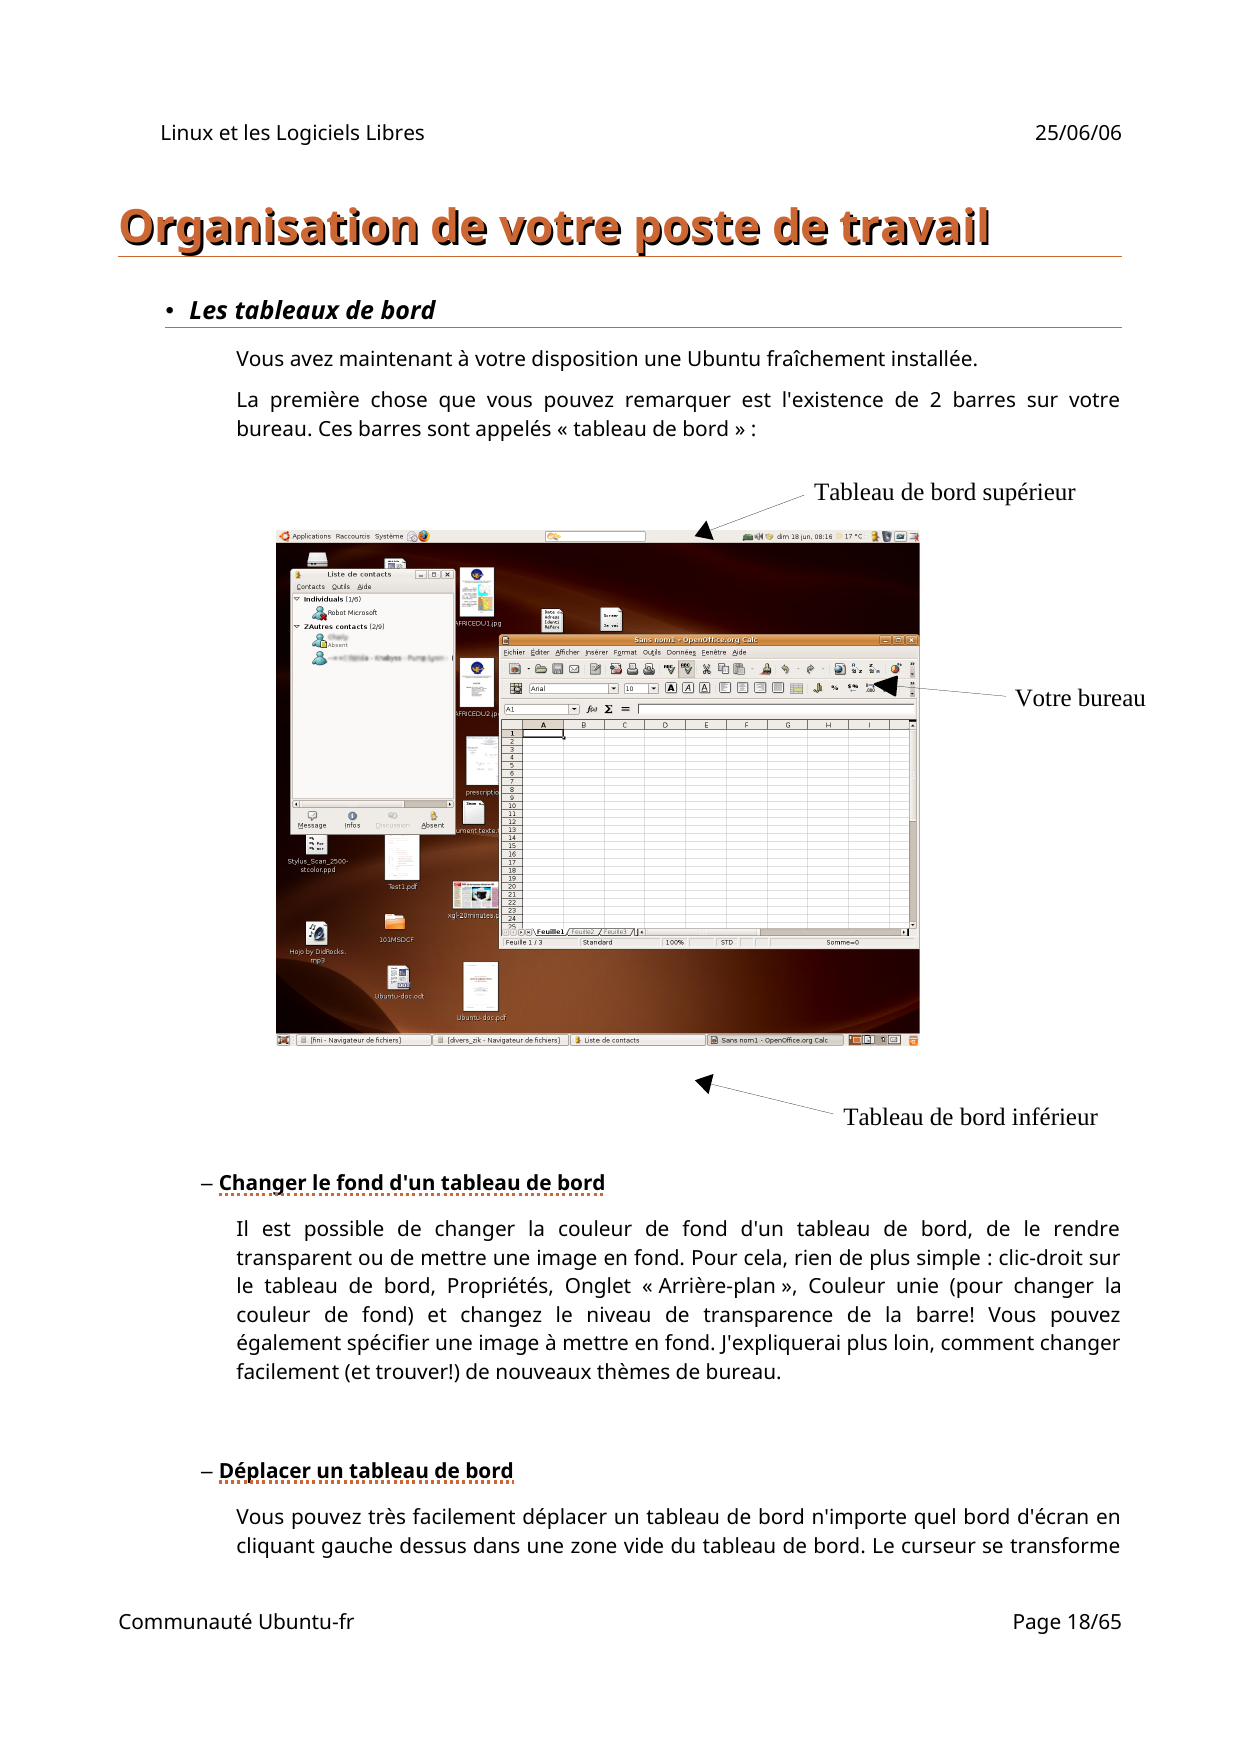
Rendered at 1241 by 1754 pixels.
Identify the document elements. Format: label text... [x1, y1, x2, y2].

subtitle Les tableaux de bord [165, 293, 1122, 327]
subtitle Déplacer un tableau de bord [201, 1456, 1122, 1485]
text Vous pouvez très facilement déplacer un tableau de bord n'importe quel bord d'écran en cliquant gauche dessus dans une zone vide du tableau de bord. Le curseur se transforme [236, 1502, 1122, 1559]
text Vous avez maintenant à votre disposition une Ubuntu fraîchement installée. [236, 344, 1122, 373]
picture [276, 530, 920, 1046]
text La première chose que vous pouvez remarquer est l'existence de 2 barres sur votre bureau. Ces barres sont appelés « tableau de bord » : [236, 385, 1122, 442]
subtitle Changer le fond d'un tableau de bord [201, 1168, 1122, 1197]
subtitle Organisation de votre poste de travail [118, 194, 1122, 256]
text Il est possible de changer la couleur de fond d'un tableau de bord, de le rendre transparent ou de mettre une image en fond. Pour cela, rien de plus simple : clic-droit sur le tableau de bord, Propriétés, Onglet « Arrière-plan », Couleur unie (pour changer la couleur de fond) et changez le niveau de transparence de la barre! Vous pouvez également spécifier une image à mettre en fond. J'expliquerai plus loin, comment changer facilement (et trouver!) de nouveaux thèmes de bureau. [236, 1214, 1122, 1385]
